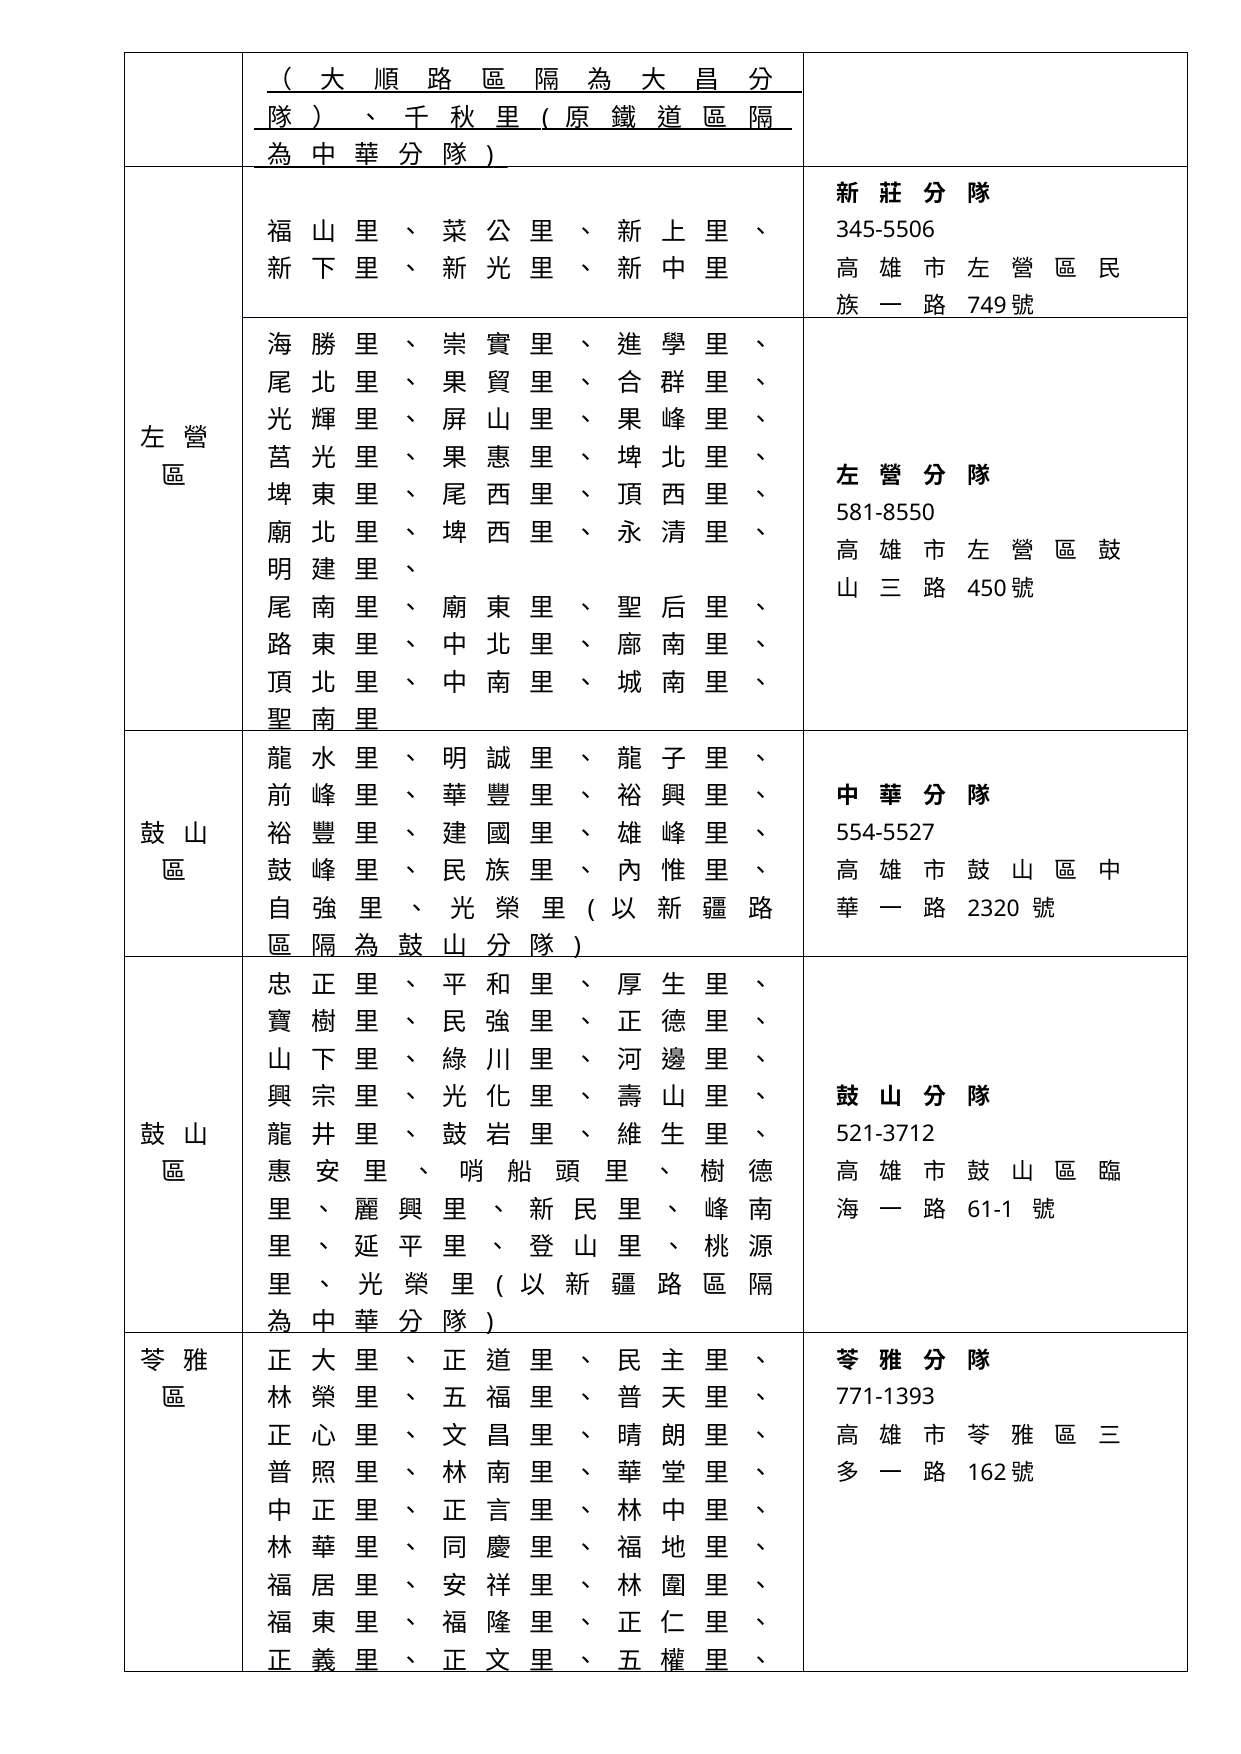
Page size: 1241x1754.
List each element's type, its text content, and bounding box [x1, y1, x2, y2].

table_cell 鼓山區 [125, 731, 242, 956]
table_cell （大順路區隔為大昌分隊）、千秋里(原鐵道區隔為中華分隊) [243, 53, 803, 166]
table_cell 苓雅分隊 771-1393 高雄市苓雅區三多一路162號 [804, 1333, 1187, 1671]
table_cell 福山里、菜公里、新上里、新下里、新光里、新中里 [243, 167, 803, 317]
table_cell [804, 53, 1187, 166]
table_cell 新莊分隊 345-5506 高雄市左營區民族一路749號 [804, 167, 1187, 317]
table_cell 海勝里、崇實里、進學里、尾北里、果貿里、合群里、光輝里、屏山里、果峰里、莒光里、果惠里、埤北里、埤東里、尾西里、頂西里、廟北里、埤西里、永清里、明建里、 尾南里、廟東里、聖后里、路東里、中北里、廍南里、頂北里、中南里、城南里、聖南里 [243, 318, 803, 730]
table_cell 左營區 [125, 167, 242, 730]
table_cell 龍水里、明誠里、龍子里、前峰里、華豐里、裕興里、裕豐里、建國里、雄峰里、鼓峰里、民族里、內惟里、自強里、光榮里(以新疆路區隔為鼓山分隊) [243, 731, 803, 956]
table_cell 忠正里、平和里、厚生里、寶樹里、民強里、正德里、山下里、綠川里、河邊里、興宗里、光化里、壽山里、龍井里、鼓岩里、維生里、惠安里、哨船頭里、樹德里、麗興里、新民里、峰南里、延平里、登山里、桃源里、光榮里(以新疆路區隔為中華分隊) [243, 957, 803, 1332]
table_cell 鼓山區 [125, 957, 242, 1332]
table_cell [125, 53, 242, 166]
table_cell 左營分隊 581-8550 高雄市左營區鼓山三路450號 [804, 318, 1187, 730]
table_cell 鼓山分隊 521-3712 高雄市鼓山區臨海一路61-1號 [804, 957, 1187, 1332]
table_cell 苓雅區 [125, 1333, 242, 1671]
table_cell 中華分隊 554-5527 高雄市鼓山區中華一路2320號 [804, 731, 1187, 956]
table_cell 正大里、正道里、民主里、林榮里、五福里、普天里、正心里、文昌里、晴朗里、普照里、林南里、華堂里、中正里、正言里、林中里、林華里、同慶里、福地里、福居里、安祥里、林圍里、福東里、福隆里、正仁里、正義里、正文里、五權里、 [243, 1333, 803, 1671]
